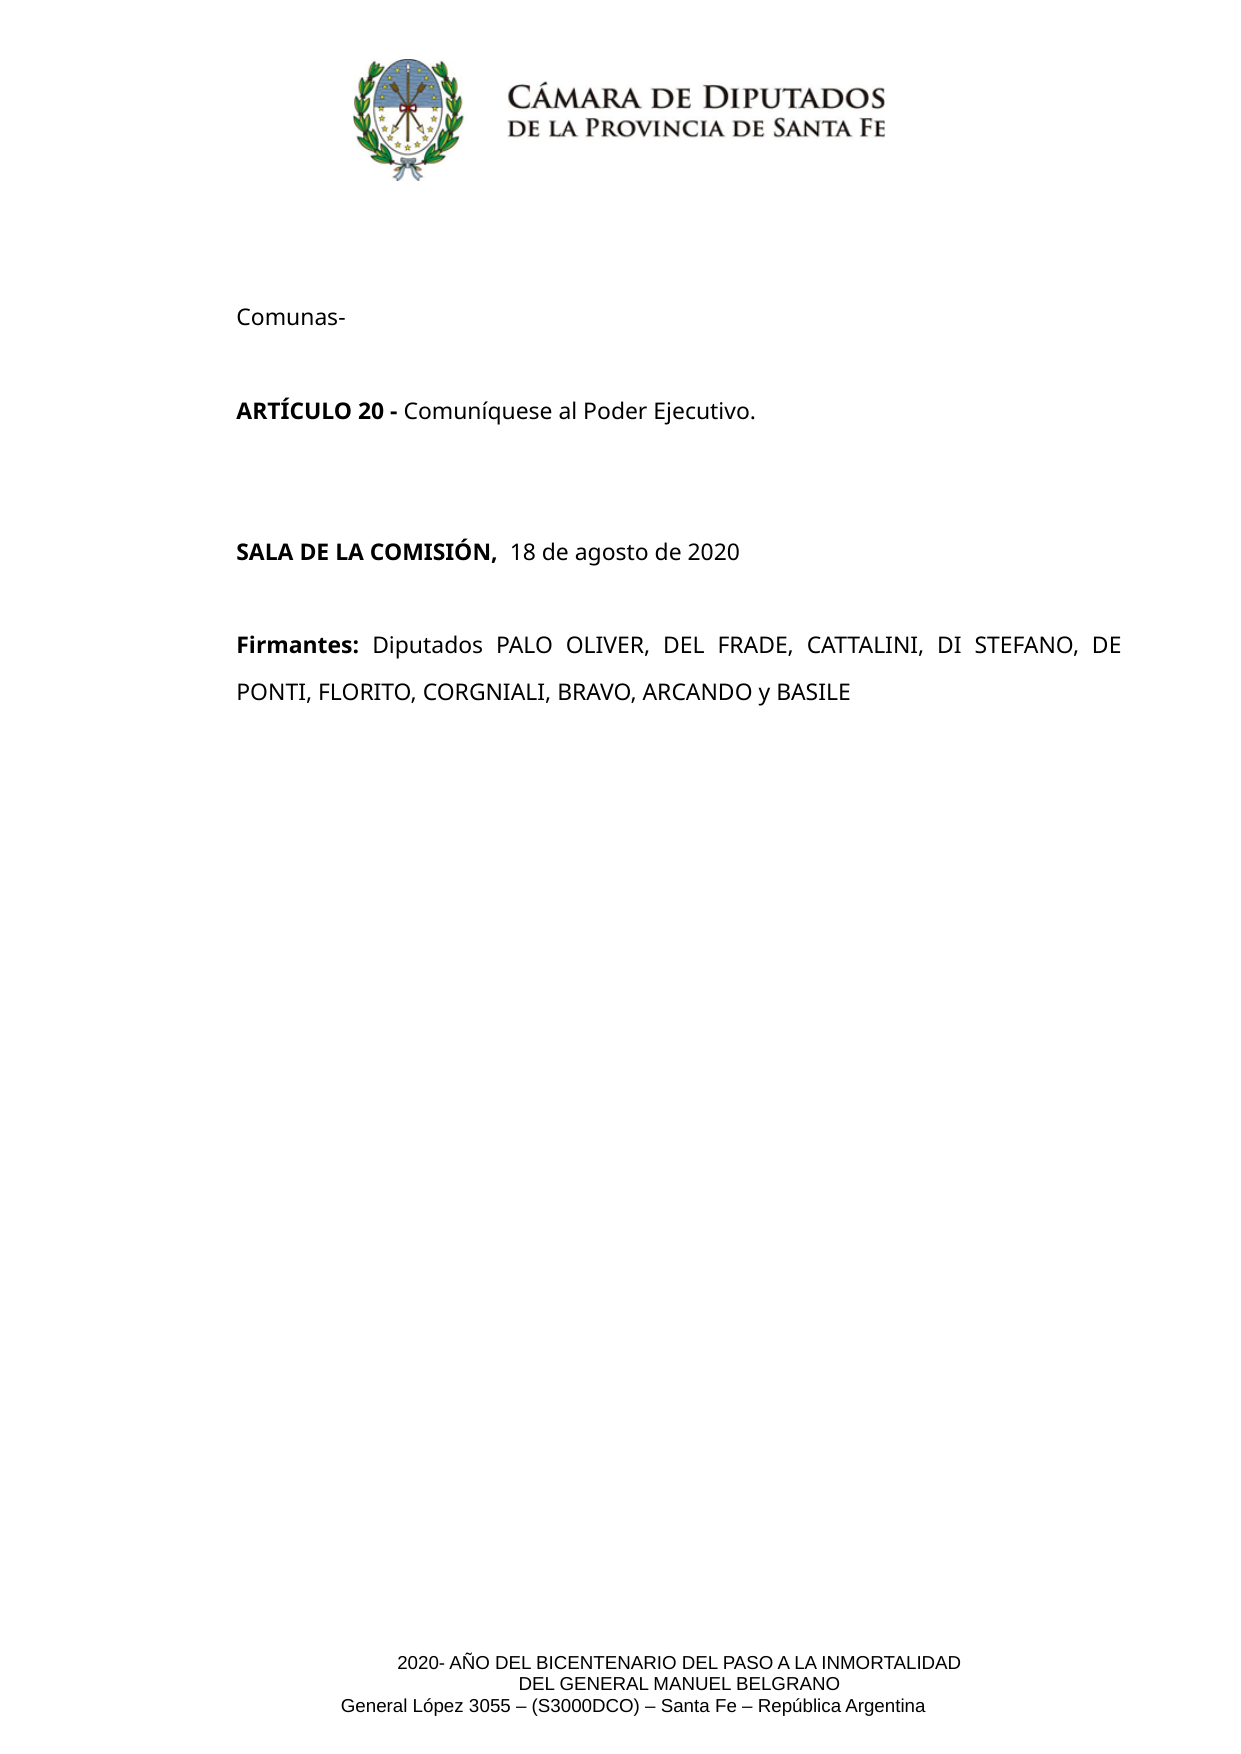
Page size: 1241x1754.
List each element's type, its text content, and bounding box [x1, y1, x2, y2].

text Comunas- [236, 301, 1122, 332]
text SALA DE LA COMISIÓN, 18 de agosto de 2020 [236, 536, 1122, 567]
text ARTÍCULO 20 - Comuníquese al Poder Ejecutivo. [236, 395, 1122, 426]
text Firmantes: Diputados PALO OLIVER, DEL FRADE, CATTALINI, DI STEFANO, DE PONTI, FLORITO, CORGNIALI, BRAVO, ARCANDO y BASILE [236, 629, 1122, 707]
